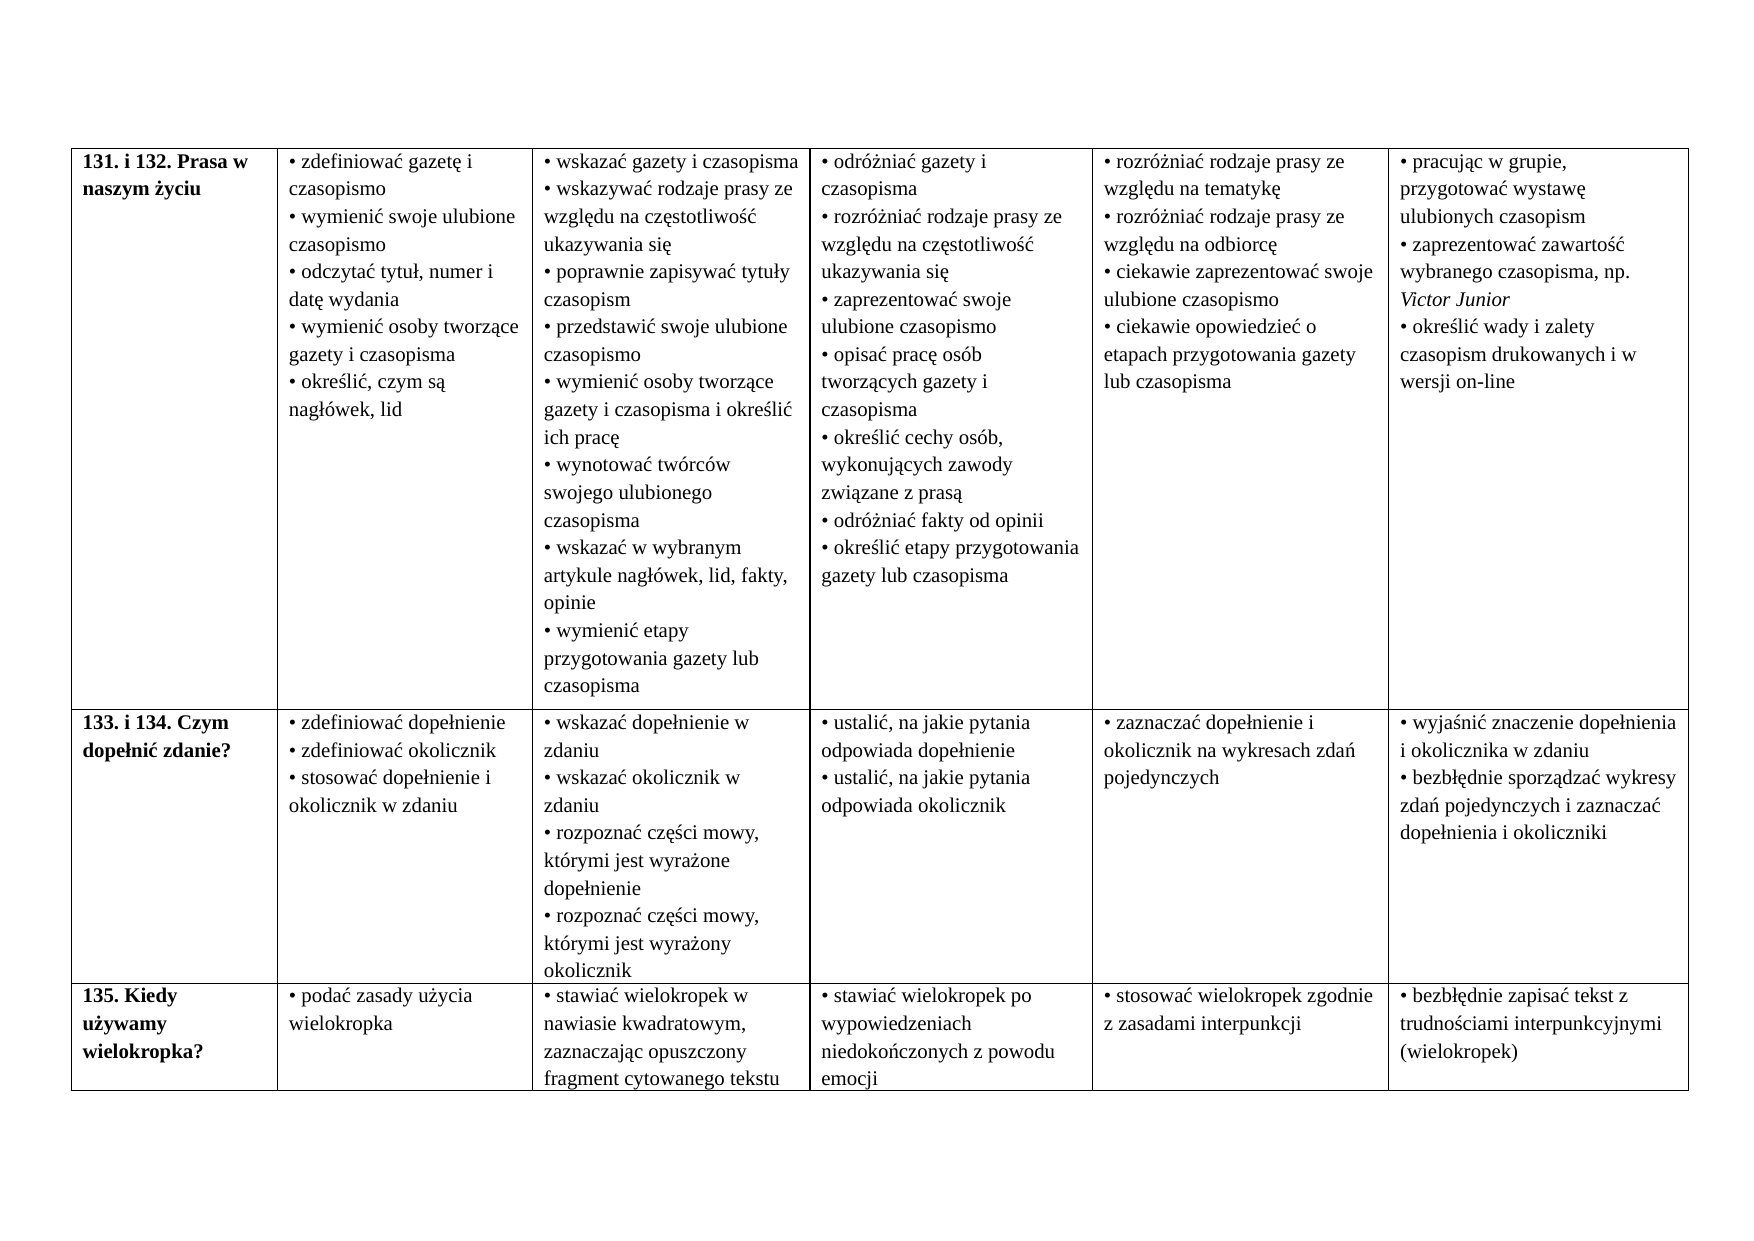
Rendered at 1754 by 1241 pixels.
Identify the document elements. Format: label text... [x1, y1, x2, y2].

table_cell • stawiać wielokropek po wypowiedzeniach niedokończonych z powodu emocji [811, 984, 1092, 1090]
table_cell • bezbłędnie zapisać tekst z trudnościami interpunkcyjnymi (wielokropek) [1389, 984, 1688, 1090]
table_cell 131. i 132. Prasa w naszym życiu [72, 149, 277, 709]
table_cell 133. i 134. Czym dopełnić zdanie? [72, 710, 277, 982]
table_cell • podać zasady użycia wielokropka [278, 984, 532, 1090]
table_cell • pracując w grupie, przygotować wystawę ulubionych czasopism • zaprezentować zawartość wybranego czasopisma, np. Victor Junior • określić wady i zalety czasopism drukowanych i w wersji on-line [1389, 149, 1688, 709]
table_cell • wyjaśnić znaczenie dopełnienia i okolicznika w zdaniu • bezbłędnie sporządzać wykresy zdań pojedynczych i zaznaczać dopełnienia i okoliczniki [1389, 710, 1688, 982]
table_cell • odróżniać gazety i czasopisma • rozróżniać rodzaje prasy ze względu na częstotliwość ukazywania się • zaprezentować swoje ulubione czasopismo • opisać pracę osób tworzących gazety i czasopisma • określić cechy osób, wykonujących zawody związane z prasą • odróżniać fakty od opinii • określić etapy przygotowania gazety lub czasopisma [811, 149, 1092, 709]
table_cell • zdefiniować gazetę i czasopismo • wymienić swoje ulubione czasopismo • odczytać tytuł, numer i datę wydania • wymienić osoby tworzące gazety i czasopisma • określić, czym są nagłówek, lid [278, 149, 532, 709]
table_cell • rozróżniać rodzaje prasy ze względu na tematykę • rozróżniać rodzaje prasy ze względu na odbiorcę • ciekawie zaprezentować swoje ulubione czasopismo • ciekawie opowiedzieć o etapach przygotowania gazety lub czasopisma [1093, 149, 1388, 709]
table_cell 135. Kiedy używamy wielokropka? [72, 984, 277, 1090]
table_cell • zdefiniować dopełnienie • zdefiniować okolicznik • stosować dopełnienie i okolicznik w zdaniu [278, 710, 532, 982]
table_cell • stosować wielokropek zgodnie z zasadami interpunkcji [1093, 984, 1388, 1090]
table_cell • wskazać gazety i czasopisma • wskazywać rodzaje prasy ze względu na częstotliwość ukazywania się • poprawnie zapisywać tytuły czasopism • przedstawić swoje ulubione czasopismo • wymienić osoby tworzące gazety i czasopisma i określić ich pracę • wynotować twórców swojego ulubionego czasopisma • wskazać w wybranym artykule nagłówek, lid, fakty, opinie • wymienić etapy przygotowania gazety lub czasopisma [533, 149, 809, 709]
table_cell • ustalić, na jakie pytania odpowiada dopełnienie • ustalić, na jakie pytania odpowiada okolicznik [811, 710, 1092, 982]
table_cell • zaznaczać dopełnienie i okolicznik na wykresach zdań pojedynczych [1093, 710, 1388, 982]
table_cell • wskazać dopełnienie w zdaniu • wskazać okolicznik w zdaniu • rozpoznać części mowy, którymi jest wyrażone dopełnienie • rozpoznać części mowy, którymi jest wyrażony okolicznik [533, 710, 809, 982]
table_cell • stawiać wielokropek w nawiasie kwadratowym, zaznaczając opuszczony fragment cytowanego tekstu [533, 984, 809, 1090]
